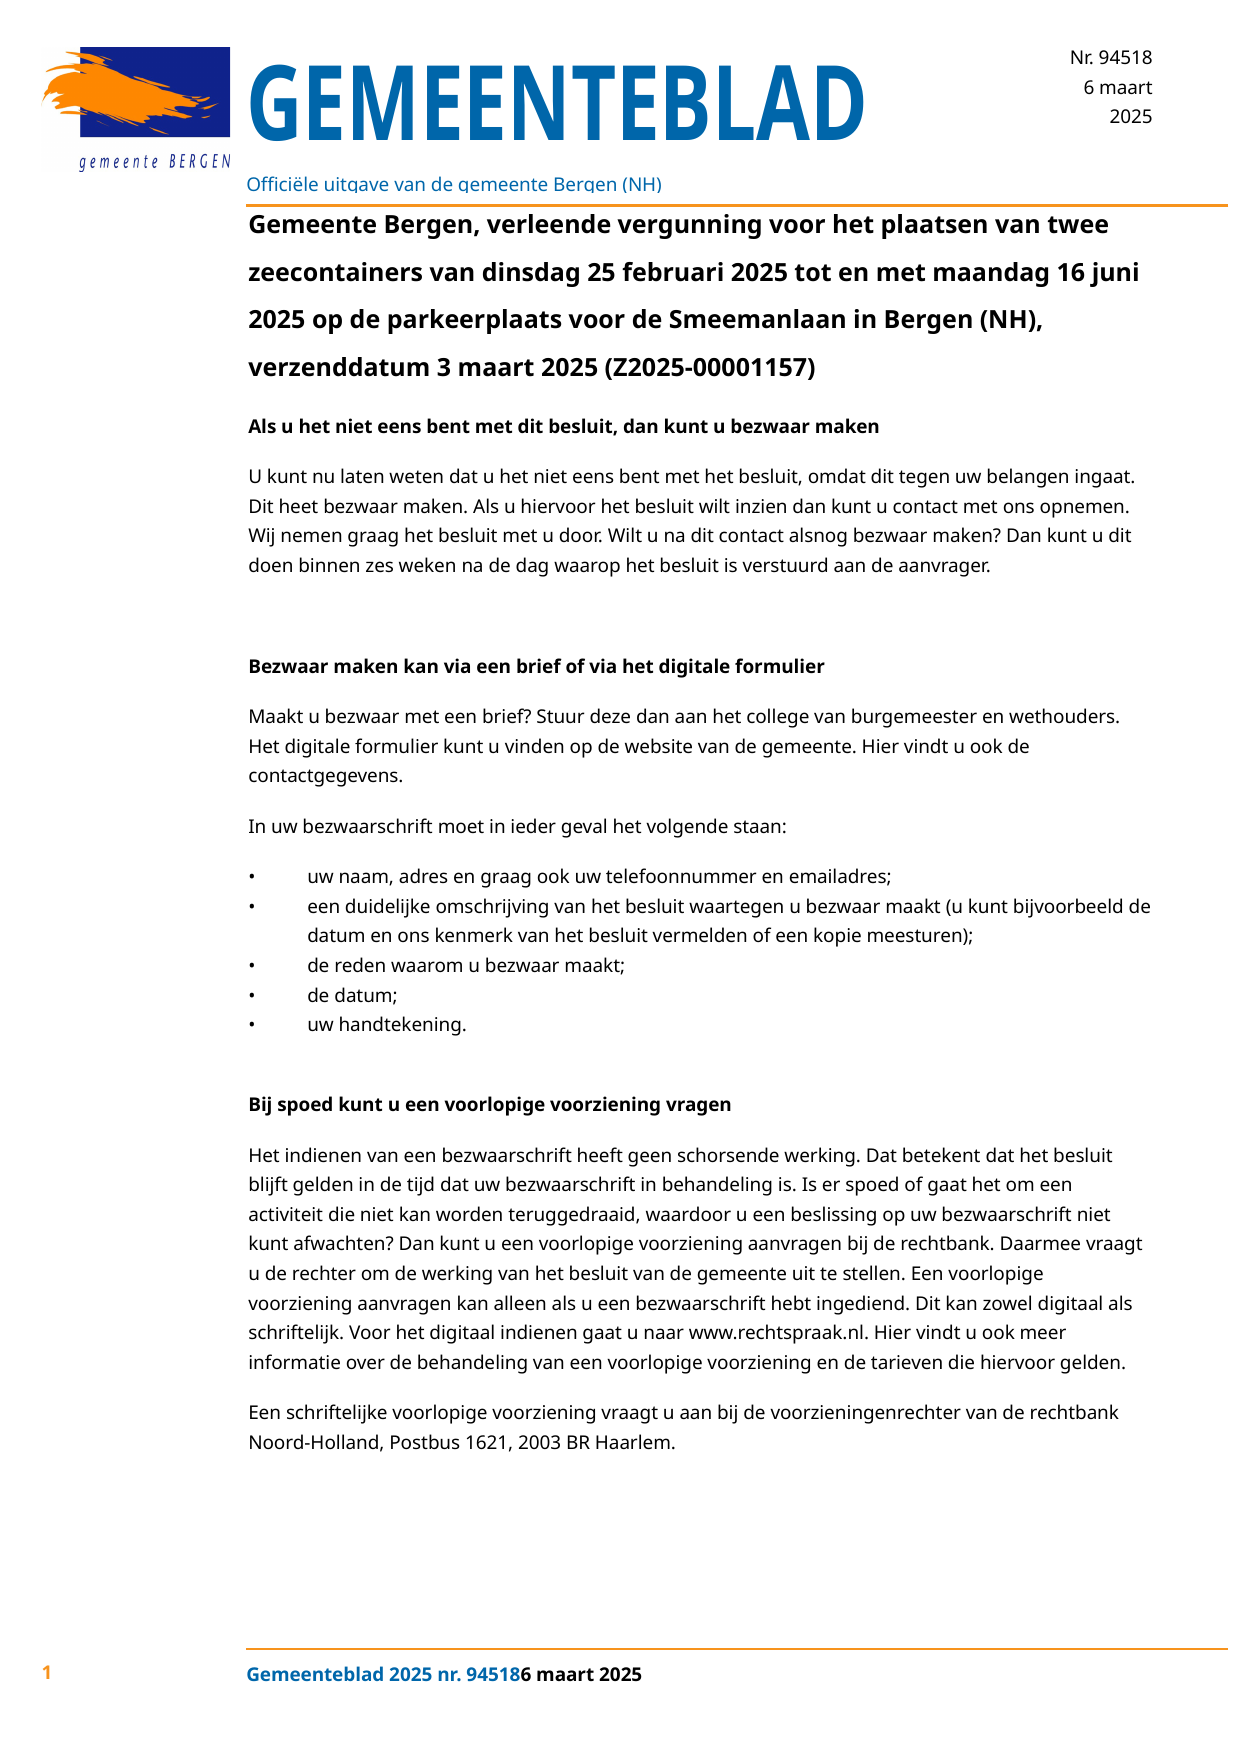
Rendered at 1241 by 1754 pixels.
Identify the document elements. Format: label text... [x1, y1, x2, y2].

list uw naam, adres en graag ook uw telefoonnummer en emailadres; [248, 863, 1152, 889]
list de reden waarom u bezwaar maakt; [248, 952, 1152, 978]
text Gemeente Bergen, verleende vergunning voor het plaatsen van twee zeecontainers van dinsdag 25 februari 2025 tot en met maandag 16 juni 2025 op de parkeerplaats voor de Smeemanlaan in Bergen (NH), verzenddatum 3 maart 2025 (Z2025-00001157) [248, 207, 1152, 384]
list uw handtekening. [248, 1011, 1152, 1037]
text U kunt nu laten weten dat u het niet eens bent met het besluit, omdat dit tegen uw belangen ingaat. Dit heet bezwaar maken. Als u hiervoor het besluit wilt inzien dan kunt u contact met ons opnemen. Wij nemen graag het besluit met u door. Wilt u na dit contact alsnog bezwaar maken? Dan kunt u dit doen binnen zes weken na de dag waarop het besluit is verstuurd aan de aanvrager. [248, 463, 1152, 578]
text Bij spoed kunt u een voorlopige voorziening vragen [248, 1091, 1152, 1117]
list een duidelijke omschrijving van het besluit waartegen u bezwaar maakt (u kunt bijvoorbeeld de datum en ons kenmerk van het besluit vermelden of een kopie meesturen); [248, 893, 1152, 948]
text Een schriftelijke voorlopige voorziening vraagt u aan bij de voorzieningenrechter van de rechtbank Noord-Holland, Postbus 1621, 2003 BR Haarlem. [248, 1399, 1152, 1455]
text Maakt u bezwaar met een brief? Stuur deze dan aan het college van burgemeester en wethouders. Het digitale formulier kunt u vinden op de website van de gemeente. Hier vindt u ook de contactgegevens. [248, 703, 1152, 788]
text In uw bezwaarschrift moet in ieder geval het volgende staan: [248, 813, 1152, 839]
text Bezwaar maken kan via een brief of via het digitale formulier [248, 653, 1152, 679]
text Het indienen van een bezwaarschrift heeft geen schorsende werking. Dat betekent dat het besluit blijft gelden in de tijd dat uw bezwaarschrift in behandeling is. Is er spoed of gaat het om een activiteit die niet kan worden teruggedraaid, waardoor u een beslissing op uw bezwaarschrift niet kunt afwachten? Dan kunt u een voorlopige voorziening aanvragen bij de rechtbank. Daarmee vraagt u de rechter om de werking van het besluit van de gemeente uit te stellen. Een voorlopige voorziening aanvragen kan alleen als u een bezwaarschrift hebt ingediend. Dit kan zowel digitaal als schriftelijk. Voor het digitaal indienen gaat u naar www.rechtspraak.nl. Hier vindt u ook meer informatie over de behandeling van een voorlopige voorziening en de tarieven die hiervoor gelden. [248, 1142, 1152, 1375]
list de datum; [248, 982, 1152, 1008]
picture [41, 47, 231, 172]
text Als u het niet eens bent met dit besluit, dan kunt u bezwaar maken [248, 413, 1152, 439]
